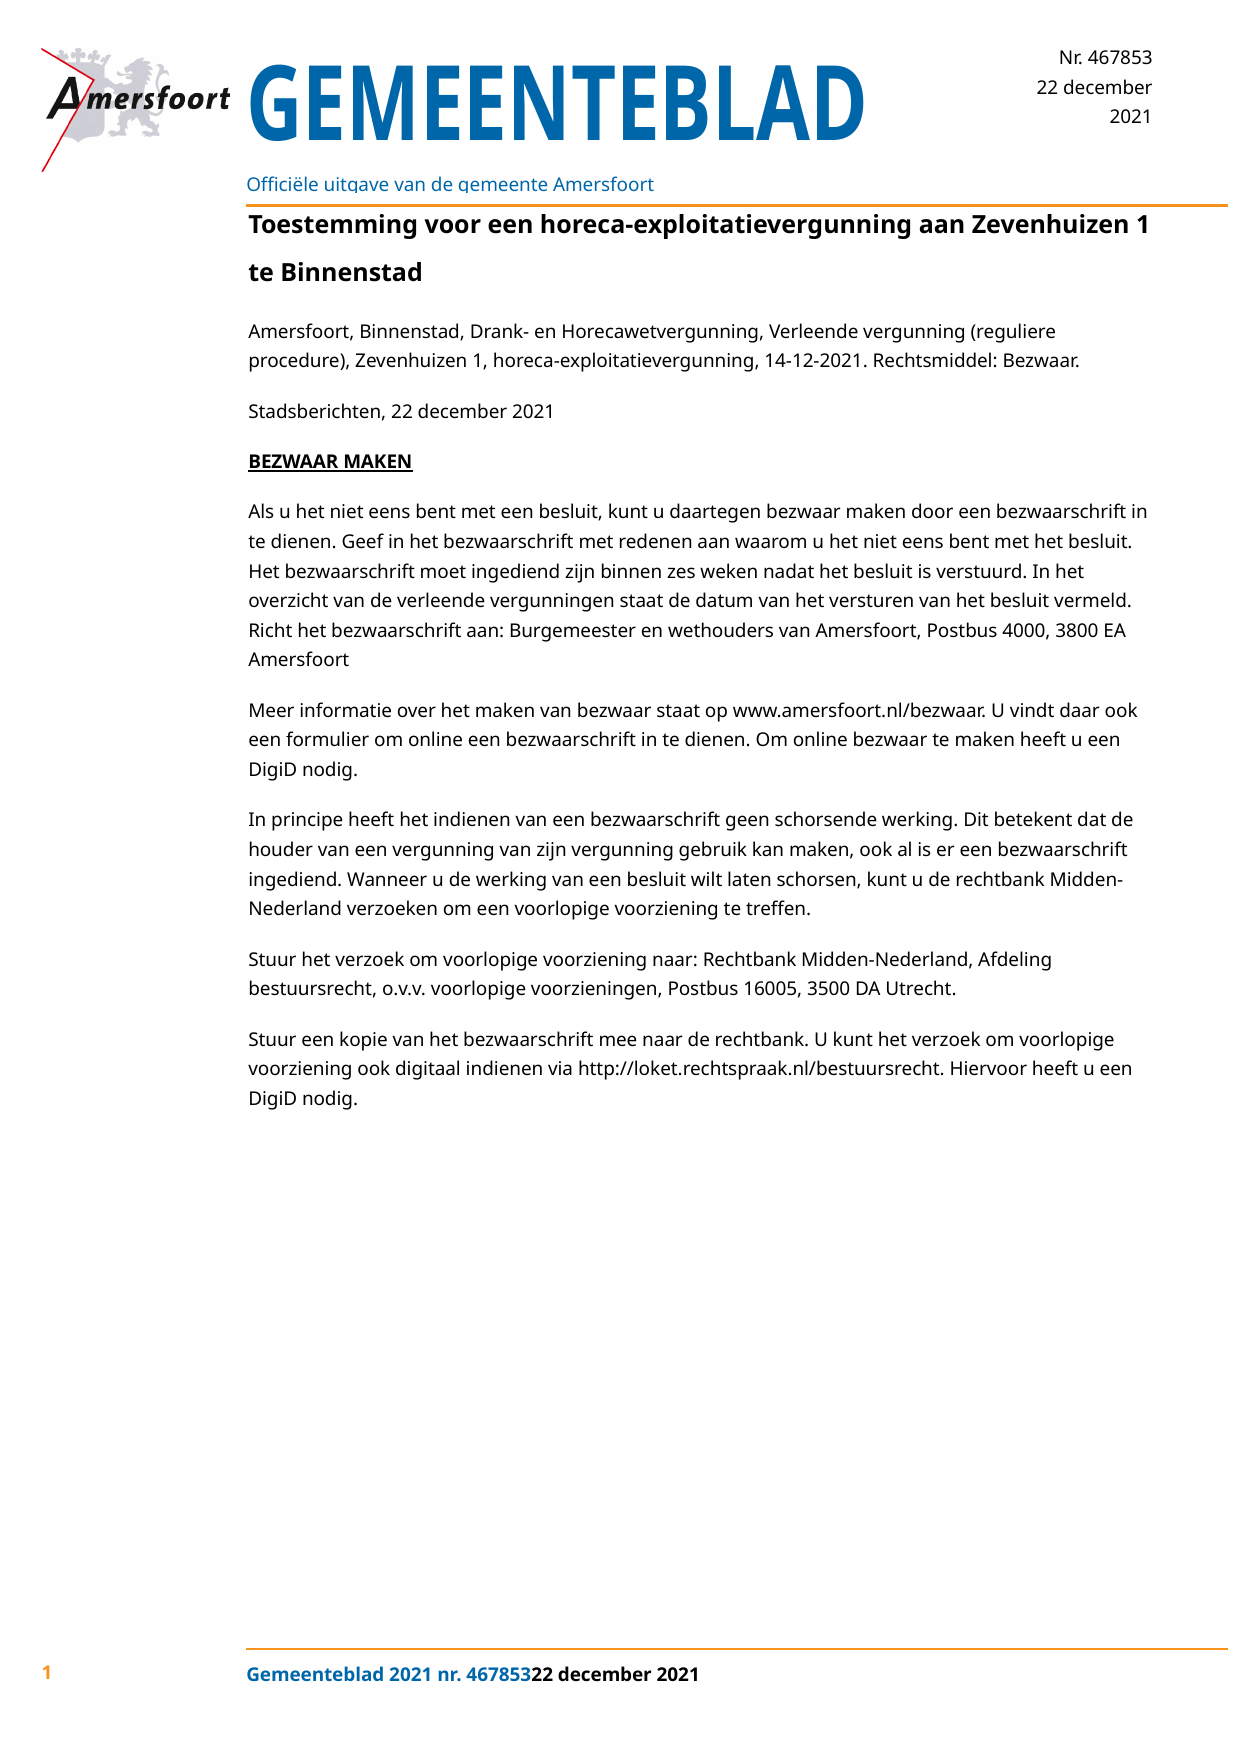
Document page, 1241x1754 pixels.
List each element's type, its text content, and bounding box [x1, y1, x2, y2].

picture [41, 47, 231, 172]
text Meer informatie over het maken van bezwaar staat op www.amersfoort.nl/bezwaar. U vindt daar ook een formulier om online een bezwaarschrift in te dienen. Om online bezwaar te maken heeft u een DigiD nodig. [248, 697, 1152, 782]
text Toestemming voor een horeca-exploitatievergunning aan Zevenhuizen 1 te Binnenstad [248, 207, 1152, 288]
text Stuur het verzoek om voorlopige voorziening naar: Rechtbank Midden-Nederland, Afdeling bestuursrecht, o.v.v. voorlopige voorzieningen, Postbus 16005, 3500 DA Utrecht. [248, 946, 1152, 1001]
text Stadsberichten, 22 december 2021 [248, 398, 1152, 424]
text Amersfoort, Binnenstad, Drank- en Horecawetvergunning, Verleende vergunning (reguliere procedure), Zevenhuizen 1, horeca-exploitatievergunning, 14-12-2021. Rechtsmiddel: Bezwaar. [248, 318, 1152, 373]
text BEZWAAR MAKEN [248, 448, 1152, 474]
text In principe heeft het indienen van een bezwaarschrift geen schorsende werking. Dit betekent dat de houder van een vergunning van zijn vergunning gebruik kan maken, ook al is er een bezwaarschrift ingediend. Wanneer u de werking van een besluit wilt laten schorsen, kunt u de rechtbank Midden-Nederland verzoeken om een voorlopige voorziening te treffen. [248, 807, 1152, 921]
text Stuur een kopie van het bezwaarschrift mee naar de rechtbank. U kunt het verzoek om voorlopige voorziening ook digitaal indienen via http://loket.rechtspraak.nl/bestuursrecht. Hiervoor heeft u een DigiD nodig. [248, 1026, 1152, 1111]
text Als u het niet eens bent met een besluit, kunt u daartegen bezwaar maken door een bezwaarschrift in te dienen. Geef in het bezwaarschrift met redenen aan waarom u het niet eens bent met het besluit. Het bezwaarschrift moet ingediend zijn binnen zes weken nadat het besluit is verstuurd. In het overzicht van de verleende vergunningen staat de datum van het versturen van het besluit vermeld. Richt het bezwaarschrift aan: Burgemeester en wethouders van Amersfoort, Postbus 4000, 3800 EA Amersfoort [248, 499, 1152, 672]
